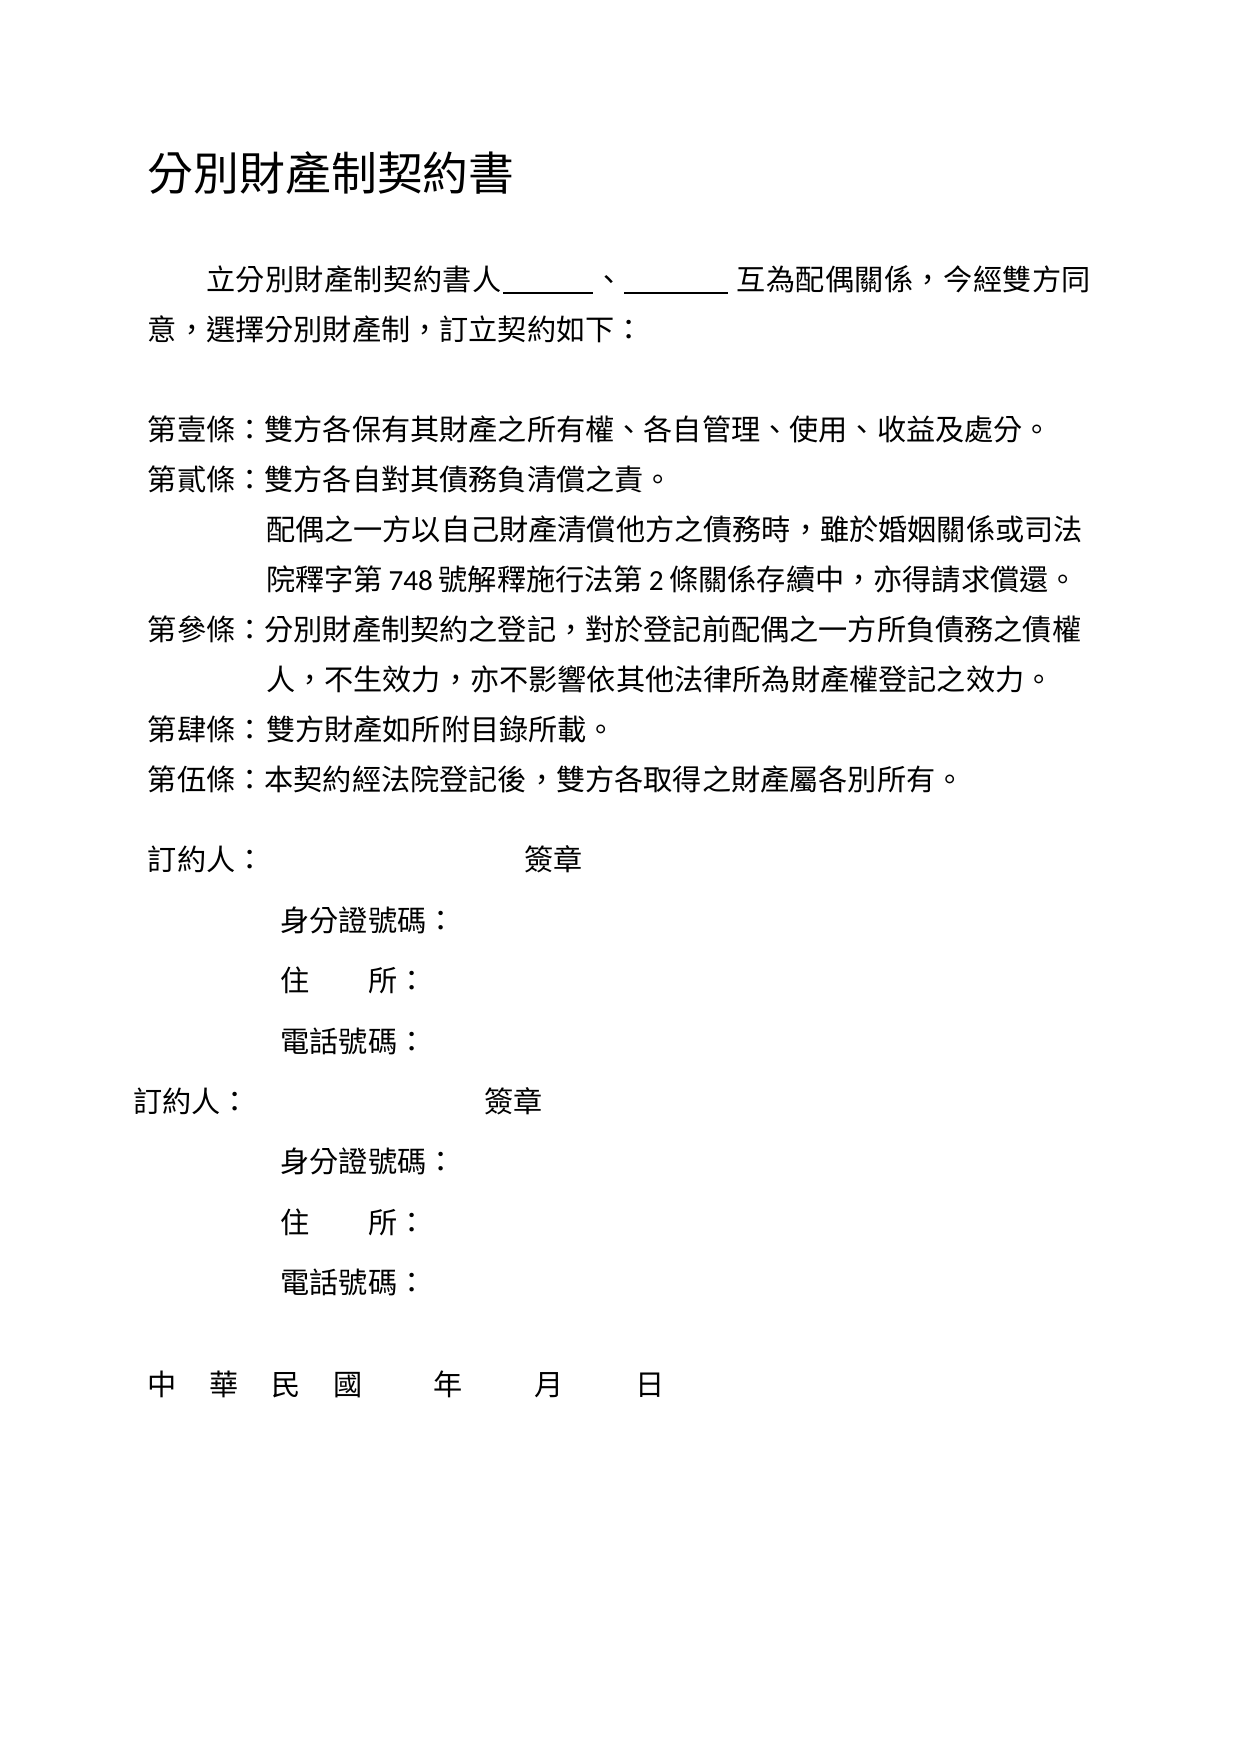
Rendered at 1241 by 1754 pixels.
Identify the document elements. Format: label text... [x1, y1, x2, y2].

text 第壹條：雙方各保有其財產之所有權、各自管理、使用、收益及處分。 [148, 400, 1092, 450]
text 第參條：分別財產制契約之登記，對於登記前配偶之一方所負債務之債權人，不生效力，亦不影響依其他法律所為財產權登記之效力。 [148, 600, 1092, 700]
text 配偶之一方以自己財產清償他方之債務時，雖於婚姻關係或司法院釋字第748號解釋施行法第2條關係存續中，亦得請求償還。 [148, 500, 1092, 600]
text 訂約人： 簽章 [148, 837, 1092, 879]
text 電話號碼： [148, 1260, 1092, 1302]
text 身分證號碼： [148, 1139, 1092, 1181]
text 電話號碼： [148, 1019, 1092, 1060]
text 第貳條：雙方各自對其債務負清償之責。 [148, 450, 1092, 500]
text 第肆條： 雙方財產如所附目錄所載。 [148, 700, 1092, 750]
text 中 華 民 國 年 月 日 [148, 1362, 1092, 1404]
text 訂約人： 簽章 [133, 1079, 1092, 1121]
text 身分證號碼： [148, 898, 1092, 939]
text 第伍條：本契約經法院登記後，雙方各取得之財產屬各別所有。 [148, 750, 1092, 800]
text 住 所： [148, 958, 1092, 1000]
text 住 所： [148, 1200, 1092, 1242]
text 立分別財產制契約書人 、 互為配偶關係，今經雙方同意，選擇分別財產制，訂立契約如下： [148, 250, 1092, 350]
text 分別財產制契約書 [148, 150, 1092, 200]
